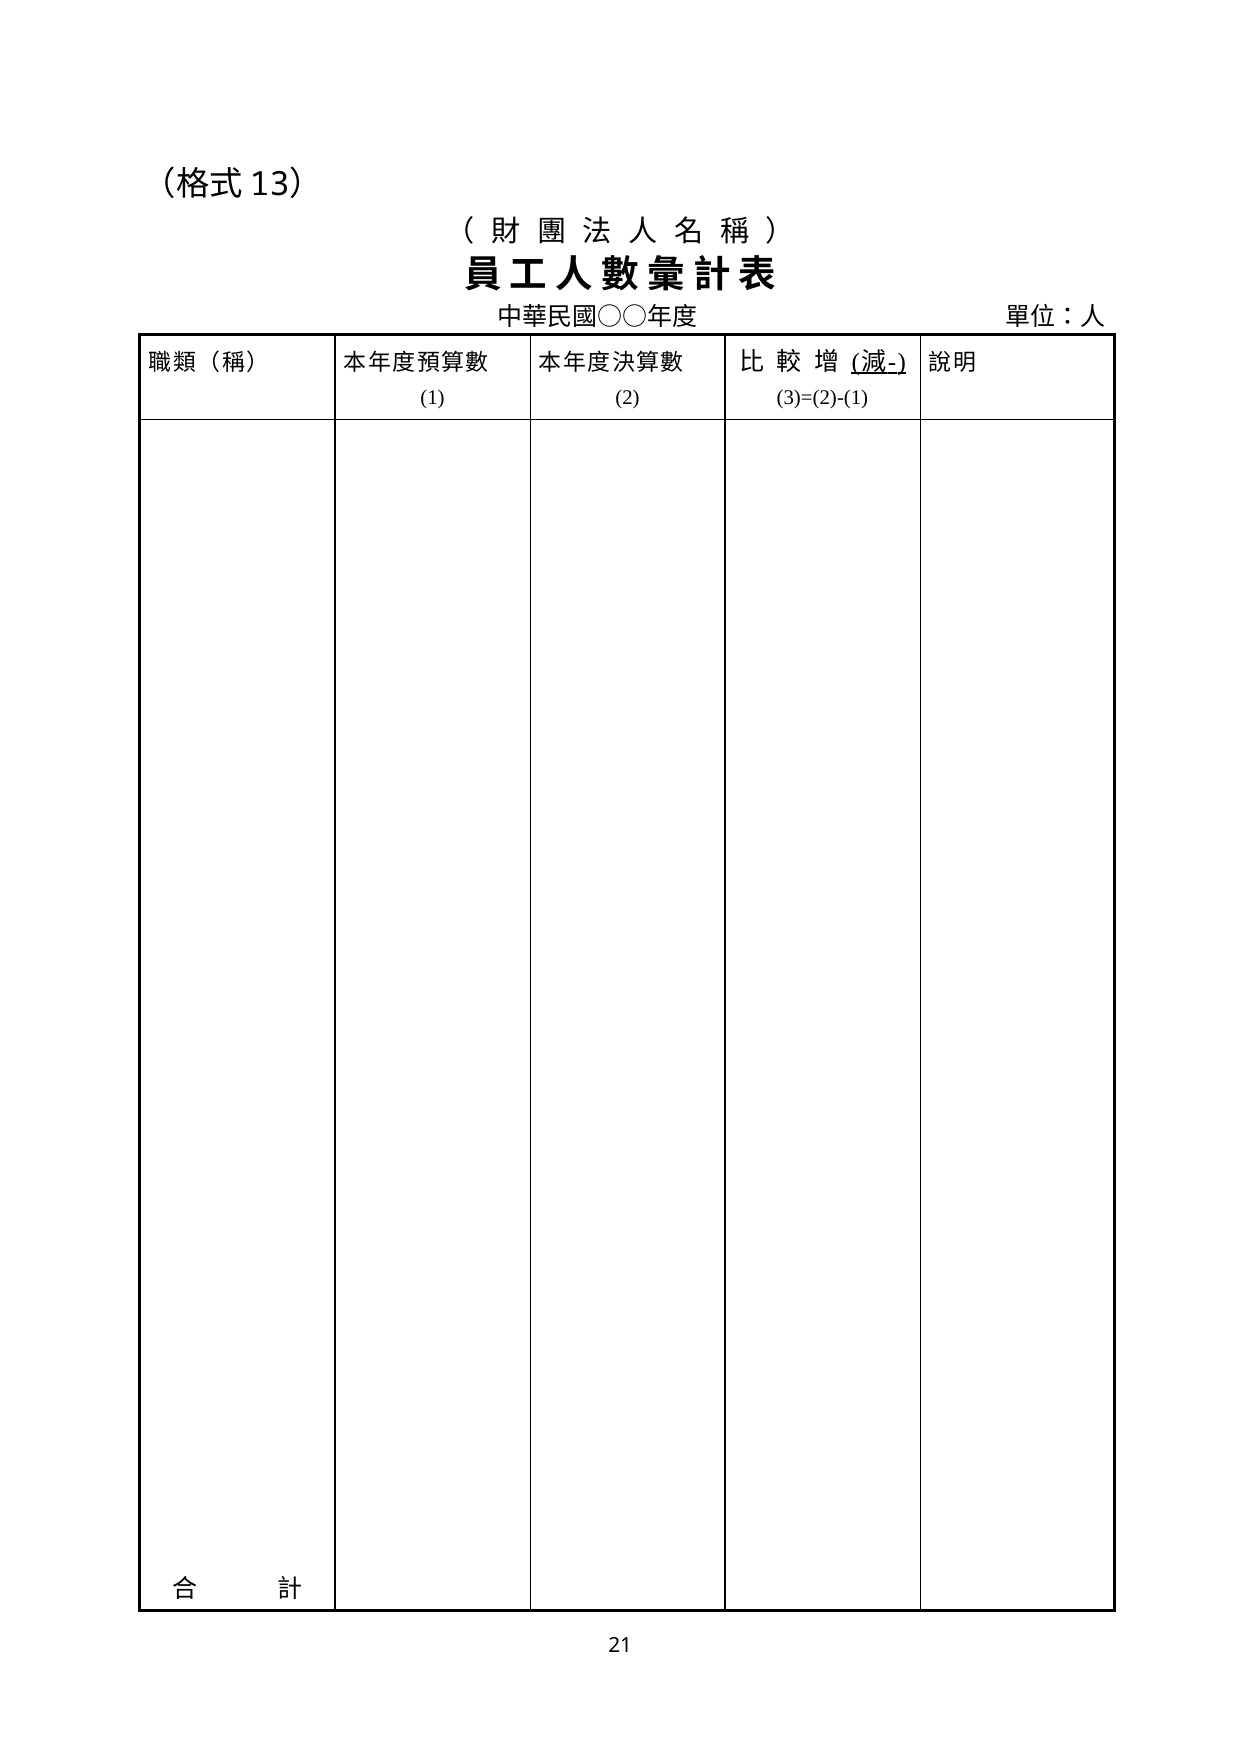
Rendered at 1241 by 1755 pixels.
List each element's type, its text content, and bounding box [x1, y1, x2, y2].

text （財團法人名稱） [118, 205, 1122, 251]
table_cell [336, 420, 530, 454]
table_cell [921, 871, 1113, 905]
table_cell [141, 524, 334, 558]
table_cell [141, 1079, 334, 1113]
table_cell [921, 628, 1113, 662]
table_cell [141, 384, 334, 419]
table_cell [726, 1356, 920, 1391]
table_cell [921, 1009, 1113, 1044]
table_cell [336, 1530, 530, 1564]
table_cell [921, 593, 1113, 628]
table_cell [141, 1391, 334, 1426]
table_cell [141, 767, 334, 801]
table_cell [921, 1564, 1113, 1609]
table_cell [921, 1356, 1113, 1391]
table_cell [921, 697, 1113, 732]
table_cell [921, 767, 1113, 801]
table_cell [336, 1322, 530, 1356]
table_cell [141, 1009, 334, 1044]
table_cell [726, 1148, 920, 1183]
table_cell [531, 1114, 724, 1148]
table_cell [141, 1426, 334, 1460]
table_cell [726, 905, 920, 940]
table_cell [726, 836, 920, 871]
table_cell [141, 489, 334, 524]
table_cell [531, 1044, 724, 1079]
table_cell [531, 1287, 724, 1322]
table_cell [921, 1148, 1113, 1183]
table_cell [336, 1287, 530, 1322]
table_cell [141, 697, 334, 732]
table_cell [336, 1252, 530, 1287]
table_cell [921, 905, 1113, 940]
table_cell [921, 454, 1113, 489]
table_cell [336, 1183, 530, 1217]
table_cell [141, 1460, 334, 1495]
table_cell [141, 1148, 334, 1183]
table_cell [726, 1183, 920, 1217]
table_cell [726, 1391, 920, 1426]
table_cell [141, 628, 334, 662]
table_cell [921, 801, 1113, 836]
table_cell [336, 801, 530, 836]
table_cell [921, 1218, 1113, 1252]
table_cell [921, 1391, 1113, 1426]
table_cell [921, 1426, 1113, 1460]
table_cell [336, 559, 530, 593]
table_cell [336, 697, 530, 732]
table_cell [531, 1183, 724, 1217]
table_cell [141, 593, 334, 628]
table_cell (3)=(2)-(1) [726, 384, 920, 419]
table_cell [336, 1114, 530, 1148]
table_cell [531, 663, 724, 697]
table_cell [141, 454, 334, 489]
table_cell (1) [336, 384, 530, 419]
table_cell [141, 1530, 334, 1564]
table_cell [921, 1114, 1113, 1148]
table_cell [921, 1460, 1113, 1495]
table_cell [726, 1564, 920, 1609]
table_cell [726, 801, 920, 836]
table_cell [726, 1460, 920, 1495]
table_cell [141, 663, 334, 697]
table_cell [531, 1356, 724, 1391]
table_cell [141, 905, 334, 940]
table_cell [726, 732, 920, 767]
table_cell [921, 836, 1113, 871]
table_cell [726, 559, 920, 593]
table_cell [726, 1495, 920, 1530]
table_cell [726, 628, 920, 662]
table_cell [726, 1218, 920, 1252]
table_cell [921, 1183, 1113, 1217]
text 員工人數彙計表 [118, 251, 1122, 297]
table_cell [336, 593, 530, 628]
table_cell [726, 1044, 920, 1079]
text （格式13） [134, 156, 1122, 205]
table_cell [531, 1495, 724, 1530]
table_cell (2) [531, 384, 724, 419]
table_cell [726, 1322, 920, 1356]
table_cell [531, 697, 724, 732]
table_cell [726, 1530, 920, 1564]
table_cell [336, 1009, 530, 1044]
table_cell [921, 489, 1113, 524]
table_cell [141, 1322, 334, 1356]
table_cell [336, 628, 530, 662]
table_cell [531, 940, 724, 975]
table_cell [141, 1356, 334, 1391]
table_cell [336, 1356, 530, 1391]
table_cell [726, 1287, 920, 1322]
table_cell [336, 1148, 530, 1183]
table_cell [726, 1079, 920, 1113]
table_cell [141, 1287, 334, 1322]
table_cell [531, 1148, 724, 1183]
table_cell [336, 975, 530, 1009]
table_cell [921, 732, 1113, 767]
table_cell [531, 454, 724, 489]
table_cell [531, 559, 724, 593]
table_cell [531, 836, 724, 871]
table_cell [531, 1426, 724, 1460]
table_cell [336, 524, 530, 558]
table_cell [141, 1183, 334, 1217]
table_cell [921, 1079, 1113, 1113]
table_cell [531, 628, 724, 662]
table_cell [531, 871, 724, 905]
table_cell [336, 836, 530, 871]
table_cell [531, 593, 724, 628]
table_cell [726, 1114, 920, 1148]
table_header 比 較 增 (減-) [726, 336, 920, 384]
table_cell [531, 489, 724, 524]
table_cell [531, 1322, 724, 1356]
table_cell [726, 940, 920, 975]
table_cell [726, 1009, 920, 1044]
table_cell [726, 454, 920, 489]
table_cell [531, 732, 724, 767]
table_cell [141, 801, 334, 836]
table_cell [141, 871, 334, 905]
table_cell [921, 1287, 1113, 1322]
table_cell [141, 1114, 334, 1148]
table_cell [921, 559, 1113, 593]
table_cell [921, 524, 1113, 558]
table_cell [726, 489, 920, 524]
table_cell [726, 524, 920, 558]
table_cell [726, 420, 920, 454]
table_cell [531, 767, 724, 801]
table_cell [336, 905, 530, 940]
table_cell [726, 1426, 920, 1460]
table_cell [531, 905, 724, 940]
table_cell [531, 975, 724, 1009]
table_cell [336, 871, 530, 905]
table_cell [726, 1252, 920, 1287]
table_cell [921, 1495, 1113, 1530]
table_cell [531, 801, 724, 836]
table_cell [531, 1009, 724, 1044]
table_cell [141, 1044, 334, 1079]
table_header 本年度決算數 [531, 336, 724, 384]
table_cell [921, 1530, 1113, 1564]
table_cell [141, 975, 334, 1009]
table_cell [531, 420, 724, 454]
table_cell [336, 1044, 530, 1079]
table_cell [726, 697, 920, 732]
table_cell [531, 1530, 724, 1564]
table_cell [726, 871, 920, 905]
table_cell [336, 454, 530, 489]
table_cell [336, 940, 530, 975]
table_cell [531, 524, 724, 558]
table_header 說明 [921, 336, 1113, 384]
table_cell [726, 663, 920, 697]
table_cell [141, 1252, 334, 1287]
table_cell [141, 1218, 334, 1252]
table_cell [921, 975, 1113, 1009]
table_cell [336, 1426, 530, 1460]
table_cell [336, 489, 530, 524]
table_cell [531, 1460, 724, 1495]
table_cell [531, 1564, 724, 1609]
table_cell [726, 975, 920, 1009]
table_cell [336, 1218, 530, 1252]
table_cell [921, 1322, 1113, 1356]
table_cell [336, 767, 530, 801]
table_cell [336, 1391, 530, 1426]
table_cell [726, 593, 920, 628]
table_cell [726, 767, 920, 801]
table_cell [141, 1495, 334, 1530]
table_header 本年度預算數 [336, 336, 530, 384]
table_cell [531, 1252, 724, 1287]
table_cell [141, 836, 334, 871]
table_cell [141, 559, 334, 593]
table_cell [336, 1495, 530, 1530]
table_cell [141, 940, 334, 975]
table_cell [141, 420, 334, 454]
table_cell [921, 663, 1113, 697]
table_header 職類（稱） [141, 336, 334, 384]
table_cell [531, 1079, 724, 1113]
table_cell [531, 1391, 724, 1426]
table_cell [921, 1252, 1113, 1287]
table_cell [336, 1079, 530, 1113]
table_cell [921, 420, 1113, 454]
table_cell [336, 732, 530, 767]
table_cell [921, 384, 1113, 419]
table_cell 合 計 [141, 1564, 334, 1609]
table_cell [921, 940, 1113, 975]
table_cell [336, 1460, 530, 1495]
table_cell [531, 1218, 724, 1252]
table_cell [336, 1564, 530, 1609]
table_cell [336, 663, 530, 697]
table_cell [141, 732, 334, 767]
table_cell [921, 1044, 1113, 1079]
text 中華民國○○年度 單位：人 [472, 297, 1122, 333]
